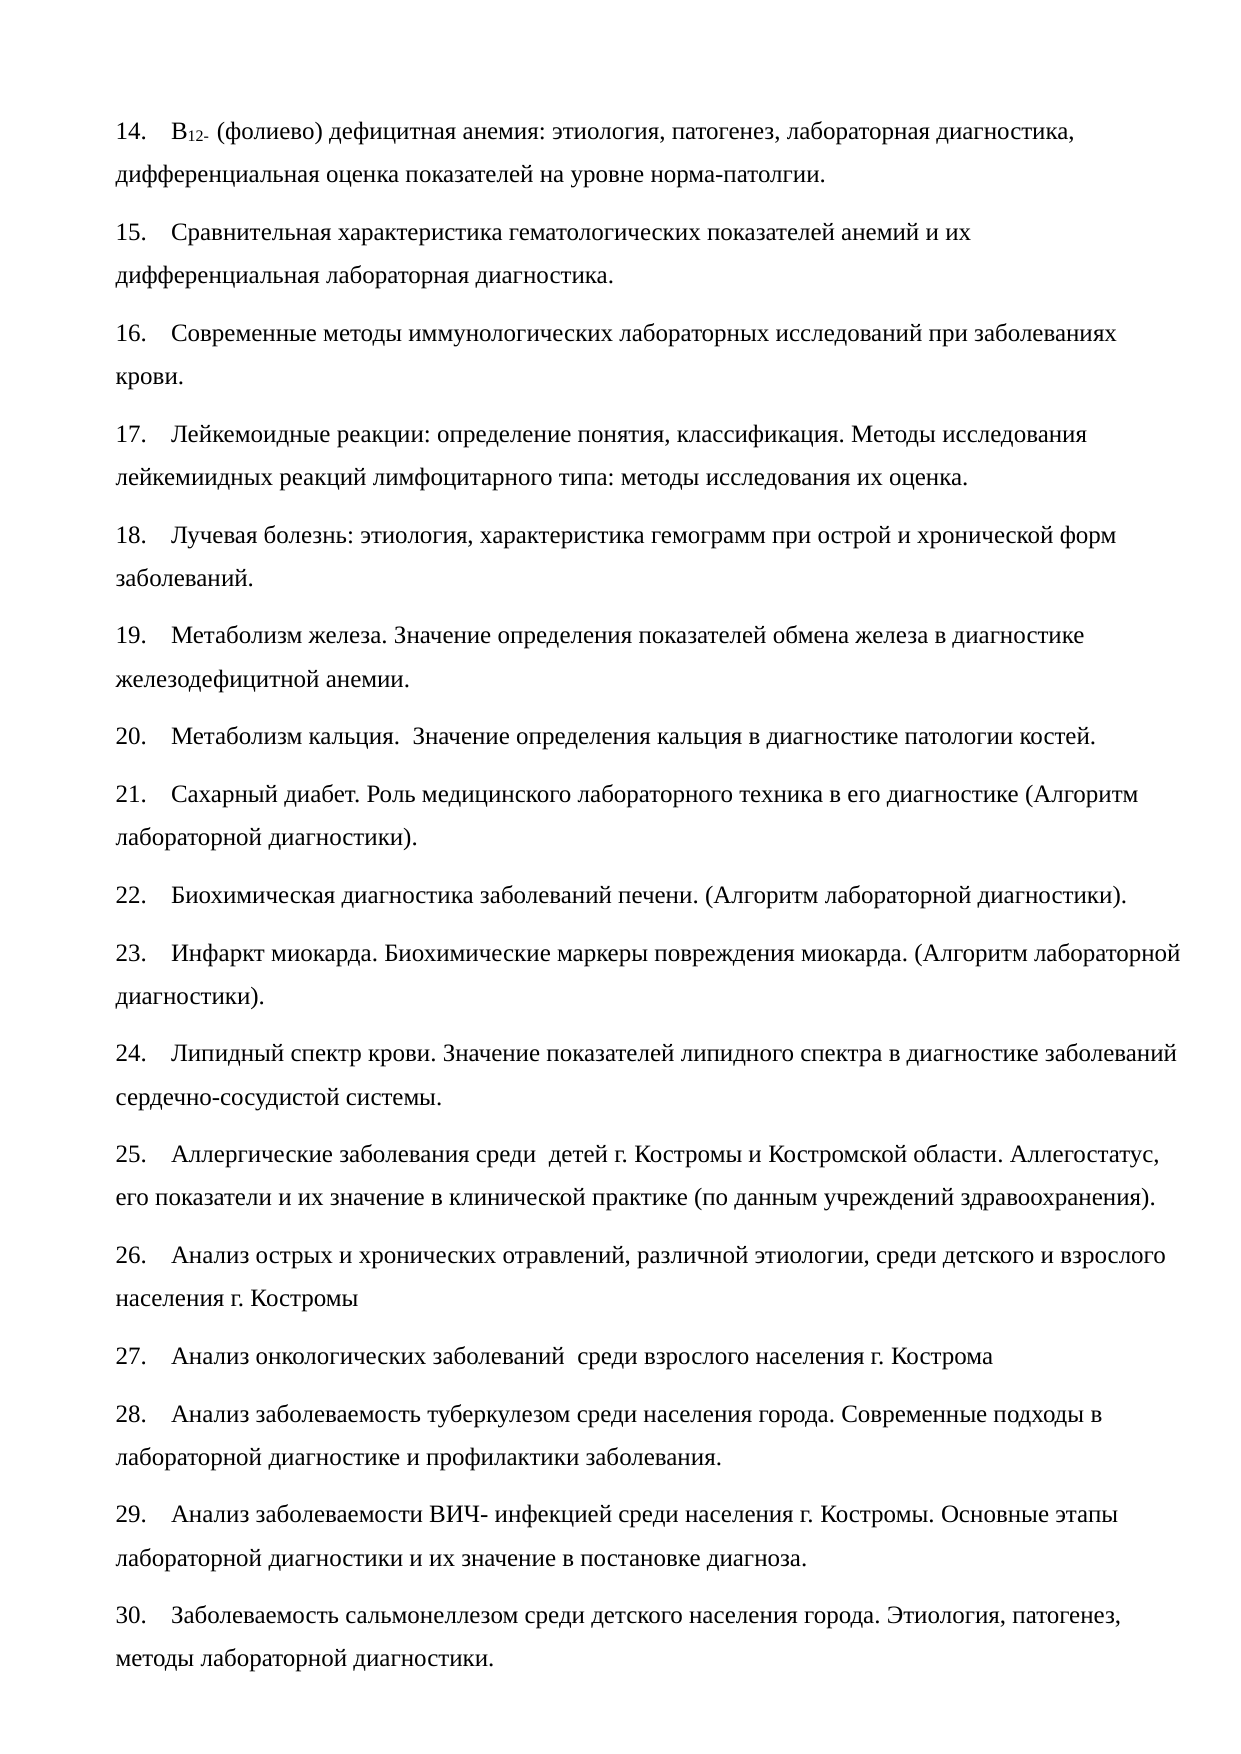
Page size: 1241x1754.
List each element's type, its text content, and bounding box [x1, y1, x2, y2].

list Лейкемоидные реакции: определение понятия, классификация. Методы исследования лейкемиидных реакций лимфоцитарного типа: методы исследования их оценка. [115, 419, 1181, 491]
list Анализ заболеваемости ВИЧ- инфекцией среди населения г. Костромы. Основные этапы лабораторной диагностики и их значение в постановке диагноза. [115, 1499, 1181, 1571]
list Метаболизм железа. Значение определения показателей обмена железа в диагностике железодефицитной анемии. [115, 621, 1181, 692]
list Сравнительная характеристика гематологических показателей анемий и их дифференциальная лабораторная диагностика. [115, 217, 1181, 289]
list В12- (фолиево) дефицитная анемия: этиология, патогенез, лабораторная диагностика, дифференциальная оценка показателей на уровне норма-патолгии. [115, 116, 1181, 188]
list Лучевая болезнь: этиология, характеристика гемограмм при острой и хронической форм заболеваний. [115, 520, 1181, 592]
list Аллергические заболевания среди детей г. Костромы и Костромской области. Аллегостатус, его показатели и их значение в клинической практике (по данным учреждений здравоохранения). [115, 1139, 1181, 1211]
list Анализ острых и хронических отравлений, различной этиологии, среди детского и взрослого населения г. Костромы [115, 1240, 1181, 1312]
list Липидный спектр крови. Значение показателей липидного спектра в диагностике заболеваний сердечно-сосудистой системы. [115, 1038, 1181, 1110]
list Анализ заболеваемость туберкулезом среди населения города. Современные подходы в лабораторной диагностике и профилактики заболевания. [115, 1399, 1181, 1471]
list Современные методы иммунологических лабораторных исследований при заболеваниях крови. [115, 318, 1181, 390]
list Анализ онкологических заболеваний среди взрослого населения г. Кострома [115, 1341, 1181, 1370]
list Сахарный диабет. Роль медицинского лабораторного техника в его диагностике (Алгоритм лабораторной диагностики). [115, 779, 1181, 851]
list Инфаркт миокарда. Биохимические маркеры повреждения миокарда. (Алгоритм лабораторной диагностики). [115, 938, 1181, 1009]
list Биохимическая диагностика заболеваний печени. (Алгоритм лабораторной диагностики). [115, 880, 1181, 909]
list Метаболизм кальция. Значение определения кальция в диагностике патологии костей. [115, 721, 1181, 750]
list Заболеваемость сальмонеллезом среди детского населения города. Этиология, патогенез, методы лабораторной диагностики. [115, 1600, 1181, 1672]
